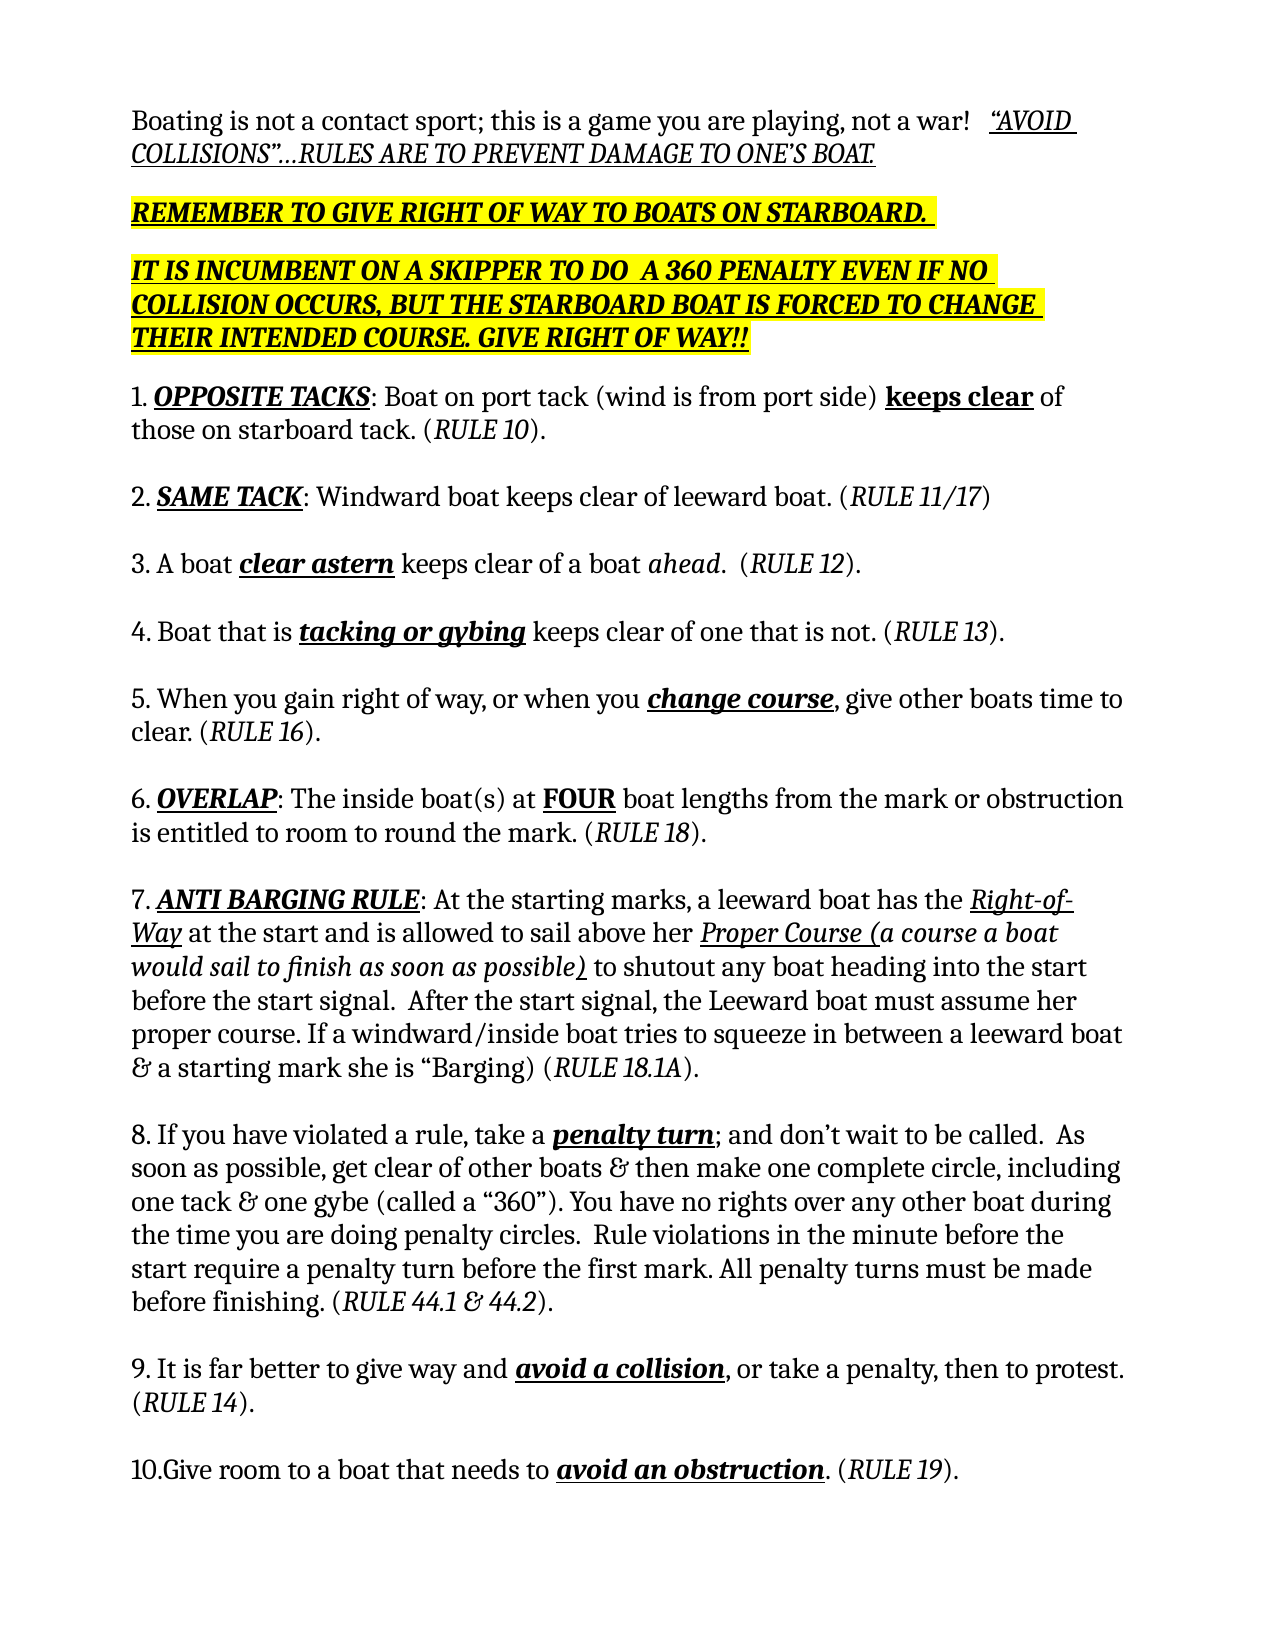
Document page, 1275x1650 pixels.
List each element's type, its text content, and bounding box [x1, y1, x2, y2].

text 6. OVERLAP: The inside boat(s) at FOUR boat lengths from the mark or obstruction is entitled to room to round the mark. (RULE 18). [131, 782, 1125, 849]
text 7. ANTI BARGING RULE: At the starting marks, a leeward boat has the Right-of-Way at the start and is allowed to sail above her Proper Course (a course a boat would sail to finish as soon as possible) to shutout any boat heading into the start before the start signal. After the start signal, the Leeward boat must assume her proper course. If a windward/inside boat tries to squeeze in between a leeward boat & a starting mark she is “Barging) (RULE 18.1A). [131, 883, 1125, 1084]
text 4. Boat that is tacking or gybing keeps clear of one that is not. (RULE 13). [131, 615, 1125, 648]
text 1. OPPOSITE TACKS: Boat on port tack (wind is from port side) keeps clear of those on starboard tack. (RULE 10). [131, 380, 1125, 447]
text 2. SAME TACK: Windward boat keeps clear of leeward boat. (RULE 11/17) [131, 481, 1125, 514]
text 3. A boat clear astern keeps clear of a boat ahead. (RULE 12). [131, 548, 1125, 581]
text 9. It is far better to give way and avoid a collision, or take a penalty, then to protest. (RULE 14). [131, 1353, 1125, 1420]
text REMEMBER TO GIVE RIGHT OF WAY TO BOATS ON STARBOARD. [131, 196, 1125, 229]
text 10.Give room to a boat that needs to avoid an obstruction. (RULE 19). [131, 1453, 1125, 1487]
text 8. If you have violated a rule, take a penalty turn; and don’t wait to be called. As soon as possible, get clear of other boats & then make one complete circle, including one tack & one gybe (called a “360”). You have no rights over any other boat during the time you are doing penalty circles. Rule violations in the minute before the start require a penalty turn before the first mark. All penalty turns must be made before finishing. (RULE 44.1 & 44.2). [131, 1118, 1125, 1319]
text IT IS INCUMBENT ON A SKIPPER TO DO A 360 PENALTY EVEN IF NO COLLISION OCCURS, BUT THE STARBOARD BOAT IS FORCED TO CHANGE THEIR INTENDED COURSE. GIVE RIGHT OF WAY!! [131, 254, 1125, 355]
text 5. When you gain right of way, or when you change course, give other boats time to clear. (RULE 16). [131, 682, 1125, 749]
text Boating is not a contact sport; this is a game you are playing, not a war! “AVOID COLLISIONS”…RULES ARE TO PREVENT DAMAGE TO ONE’S BOAT. [131, 104, 1125, 171]
